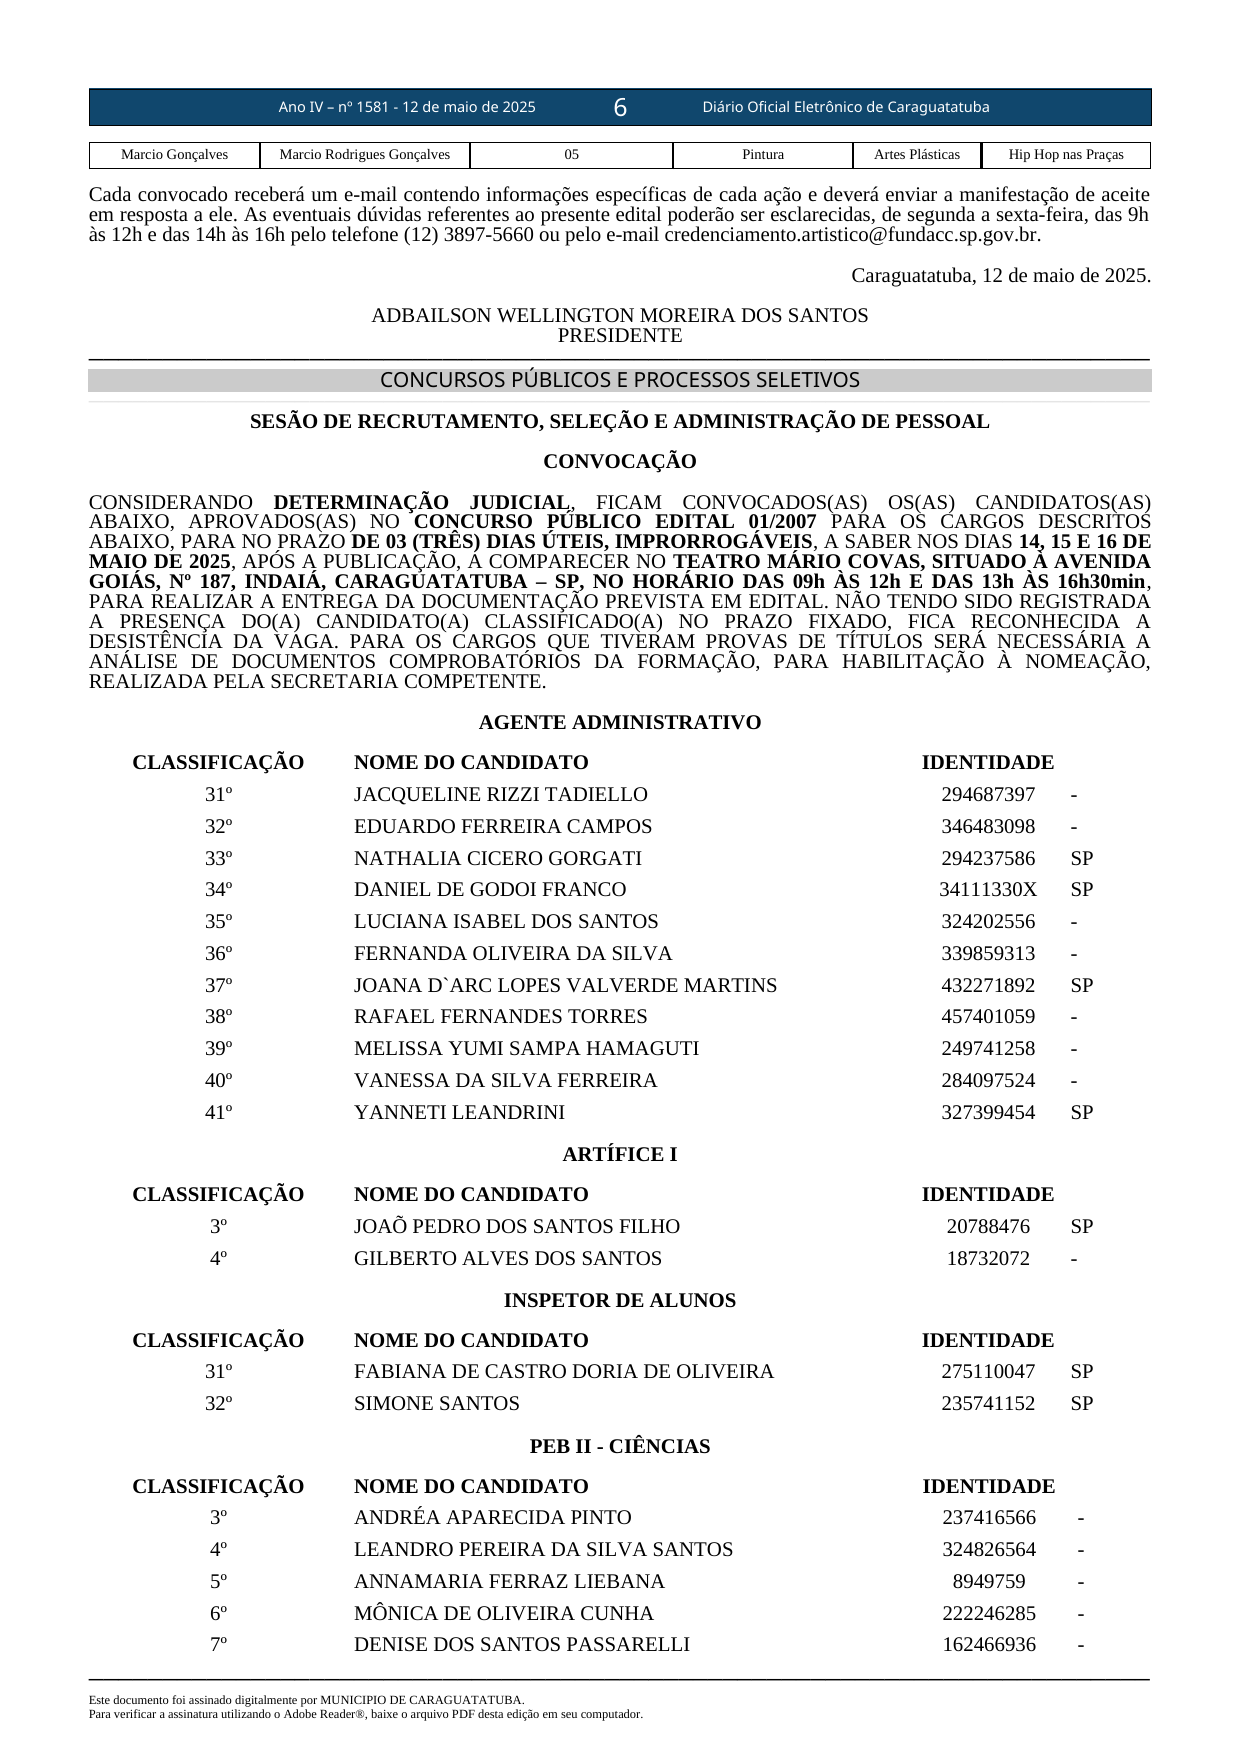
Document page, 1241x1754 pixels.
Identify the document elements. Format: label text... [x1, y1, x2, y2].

table_cell 432271892 [912, 970, 1064, 1002]
table_cell 249741258 [912, 1034, 1064, 1066]
table_cell GILBERTO ALVES DOS SANTOS [348, 1243, 912, 1275]
table_cell 222246285 [907, 1598, 1071, 1630]
table_cell ANNAMARIA FERRAZ LIEBANA [348, 1567, 907, 1598]
table_cell ANDRÉA APARECIDA PINTO [348, 1503, 907, 1535]
table_cell 31º [89, 780, 348, 811]
text PRESIDENTE [88, 327, 1152, 347]
table_cell MÔNICA DE OLIVEIRA CUNHA [348, 1598, 907, 1630]
table_cell SIMONE SANTOS [348, 1389, 912, 1421]
table_cell SP [1064, 1211, 1152, 1243]
text SESÃO DE RECRUTAMENTO, SELEÇÃO E ADMINISTRAÇÃO DE PESSOAL [88, 412, 1152, 432]
table_cell Marcio Rodrigues Gonçalves [261, 143, 469, 168]
table_cell 6º [89, 1598, 348, 1630]
table_cell - [1064, 907, 1152, 938]
text CONSIDERANDO DETERMINAÇÃO JUDICIAL, FICAM CONVOCADOS(AS) OS(AS) CANDIDATOS(AS) ABAIXO, APROVADOS(AS) NO CONCURSO PÚBLICO EDITAL 01/2007 PARA OS CARGOS DESCRITOS ABAIXO, PARA NO PRAZO DE 03 (TRÊS) DIAS ÚTEIS, IMPRORROGÁVEIS, A SABER NOS DIAS 14, 15 E 16 DE MAIO DE 2025, APÓS A PUBLICAÇÃO, A COMPARECER NO TEATRO MÁRIO COVAS, SITUADO À AVENIDA GOIÁS, Nº 187, INDAIÁ, CARAGUATATUBA – SP, NO HORÁRIO DAS 09h ÀS 12h E DAS 13h ÀS 16h30min, PARA REALIZAR A ENTREGA DA DOCUMENTAÇÃO PREVISTA EM EDITAL. NÃO TENDO SIDO REGISTRADA A PRESENÇA DO(A) CANDIDATO(A) CLASSIFICADO(A) NO PRAZO FIXADO, FICA RECONHECIDA A DESISTÊNCIA DA VAGA. PARA OS CARGOS QUE TIVERAM PROVAS DE TÍTULOS SERÁ NECESSÁRIA A ANÁLISE DE DOCUMENTOS COMPROBATÓRIOS DA FORMAÇÃO, PARA HABILITAÇÃO À NOMEAÇÃO, REALIZADA PELA SECRETARIA COMPETENTE. [88, 493, 1152, 693]
text ADBAILSON WELLINGTON MOREIRA DOS SANTOS [88, 307, 1152, 327]
table_cell SP [1064, 1097, 1152, 1129]
table_cell - [1064, 1034, 1152, 1066]
table_cell FABIANA DE CASTRO DORIA DE OLIVEIRA [348, 1357, 912, 1389]
table_cell 32º [89, 811, 348, 843]
table_cell 162466936 [907, 1630, 1071, 1662]
table_header IDENTIDADE [912, 734, 1064, 779]
table_cell MELISSA YUMI SAMPA HAMAGUTI [348, 1034, 912, 1066]
table_cell DANIEL DE GODOI FRANCO [348, 875, 912, 907]
table_cell RAFAEL FERNANDES TORRES [348, 1002, 912, 1034]
table_cell Pintura [674, 143, 852, 168]
table_cell 346483098 [912, 811, 1064, 843]
table_cell JOAÕ PEDRO DOS SANTOS FILHO [348, 1211, 912, 1243]
table_cell 235741152 [912, 1389, 1064, 1421]
table_cell 3º [89, 1503, 348, 1535]
table_cell 3º [89, 1211, 348, 1243]
text ──────────────────────────────────────────────────────────────────────── [88, 347, 1152, 369]
table_header NOME DO CANDIDATO [348, 1457, 907, 1503]
table_cell 4º [89, 1535, 348, 1567]
table_cell 34º [89, 875, 348, 907]
table_cell 457401059 [912, 1002, 1064, 1034]
table_cell - [1064, 811, 1152, 843]
table_cell 275110047 [912, 1357, 1064, 1389]
text ARTÍFICE I [88, 1146, 1152, 1165]
table_cell 327399454 [912, 1097, 1064, 1129]
table_cell 324202556 [912, 907, 1064, 938]
table_cell Marcio Gonçalves [90, 143, 259, 168]
table_cell 18732072 [912, 1243, 1064, 1275]
table_header IDENTIDADE [912, 1311, 1064, 1357]
table_cell - [1064, 1066, 1152, 1097]
table_cell 284097524 [912, 1066, 1064, 1097]
table_header CLASSIFICAÇÃO [89, 1165, 348, 1211]
table_cell 4º [89, 1243, 348, 1275]
table_header CLASSIFICAÇÃO [89, 1457, 348, 1503]
table_cell - [1071, 1535, 1152, 1567]
table_cell 40º [89, 1066, 348, 1097]
table_cell Hip Hop nas Praças [983, 143, 1150, 168]
table_cell 237416566 [907, 1503, 1071, 1535]
table_cell - [1071, 1567, 1152, 1598]
table_cell NATHALIA CICERO GORGATI [348, 843, 912, 875]
table_cell SP [1064, 1357, 1152, 1389]
text INSPETOR DE ALUNOS [88, 1291, 1152, 1311]
table_cell 294687397 [912, 780, 1064, 811]
table_cell FERNANDA OLIVEIRA DA SILVA [348, 939, 912, 970]
text CONCURSOS PÚBLICOS E PROCESSOS SELETIVOS [88, 369, 1152, 392]
table_cell LUCIANA ISABEL DOS SANTOS [348, 907, 912, 938]
table_cell 39º [89, 1034, 348, 1066]
table_header IDENTIDADE [912, 1165, 1064, 1211]
table_cell 339859313 [912, 939, 1064, 970]
table_cell 7º [89, 1630, 348, 1662]
table_header CLASSIFICAÇÃO [89, 734, 348, 779]
table_cell - [1064, 939, 1152, 970]
table_cell EDUARDO FERREIRA CAMPOS [348, 811, 912, 843]
table_cell VANESSA DA SILVA FERREIRA [348, 1066, 912, 1097]
table_cell 38º [89, 1002, 348, 1034]
table_cell DENISE DOS SANTOS PASSARELLI [348, 1630, 907, 1662]
table_cell 294237586 [912, 843, 1064, 875]
table_cell SP [1064, 970, 1152, 1002]
table_header [1071, 1457, 1152, 1503]
text ──────────────────────────────────────────────────────────────────────── [88, 392, 1152, 412]
table_cell 8949759 [907, 1567, 1071, 1598]
table_cell LEANDRO PEREIRA DA SILVA SANTOS [348, 1535, 907, 1567]
table_header IDENTIDADE [907, 1457, 1071, 1503]
table_header NOME DO CANDIDATO [348, 734, 912, 779]
table_cell YANNETI LEANDRINI [348, 1097, 912, 1129]
table_cell SP [1064, 843, 1152, 875]
table_cell Artes Plásticas [854, 143, 980, 168]
table_header [1064, 1165, 1152, 1211]
table_cell 34111330X [912, 875, 1064, 907]
table_cell - [1064, 1002, 1152, 1034]
table_cell JACQUELINE RIZZI TADIELLO [348, 780, 912, 811]
text PEB II - CIÊNCIAS [88, 1437, 1152, 1457]
table_header CLASSIFICAÇÃO [89, 1311, 348, 1357]
table_cell 324826564 [907, 1535, 1071, 1567]
table_cell 36º [89, 939, 348, 970]
table_cell 20788476 [912, 1211, 1064, 1243]
table_cell - [1071, 1503, 1152, 1535]
table_cell - [1071, 1598, 1152, 1630]
table_cell 37º [89, 970, 348, 1002]
text CONVOCAÇÃO [88, 453, 1152, 473]
text AGENTE ADMINISTRATIVO [88, 714, 1152, 734]
table_header [1064, 734, 1152, 779]
text Cada convocado receberá um e-mail contendo informações específicas de cada ação e deverá enviar a manifestação de aceite em resposta a ele. As eventuais dúvidas referentes ao presente edital poderão ser esclarecidas, de segunda a sexta-feira, das 9h às 12h e das 14h às 16h pelo telefone (12) 3897-5660 ou pelo e-mail credenciamento.artistico@fundacc.sp.gov.br. [88, 186, 1152, 246]
table_cell 5º [89, 1567, 348, 1598]
table_cell - [1064, 1243, 1152, 1275]
table_cell 41º [89, 1097, 348, 1129]
table_header [1064, 1311, 1152, 1357]
table_cell - [1071, 1630, 1152, 1662]
table_cell SP [1064, 1389, 1152, 1421]
table_cell 32º [89, 1389, 348, 1421]
table_cell 35º [89, 907, 348, 938]
table_cell 33º [89, 843, 348, 875]
table_cell SP [1064, 875, 1152, 907]
text Caraguatatuba, 12 de maio de 2025. [88, 267, 1152, 286]
table_cell - [1064, 780, 1152, 811]
table_header NOME DO CANDIDATO [348, 1311, 912, 1357]
table_cell 31º [89, 1357, 348, 1389]
table_cell JOANA D`ARC LOPES VALVERDE MARTINS [348, 970, 912, 1002]
table_header NOME DO CANDIDATO [348, 1165, 912, 1211]
table_cell 05 [471, 143, 672, 168]
